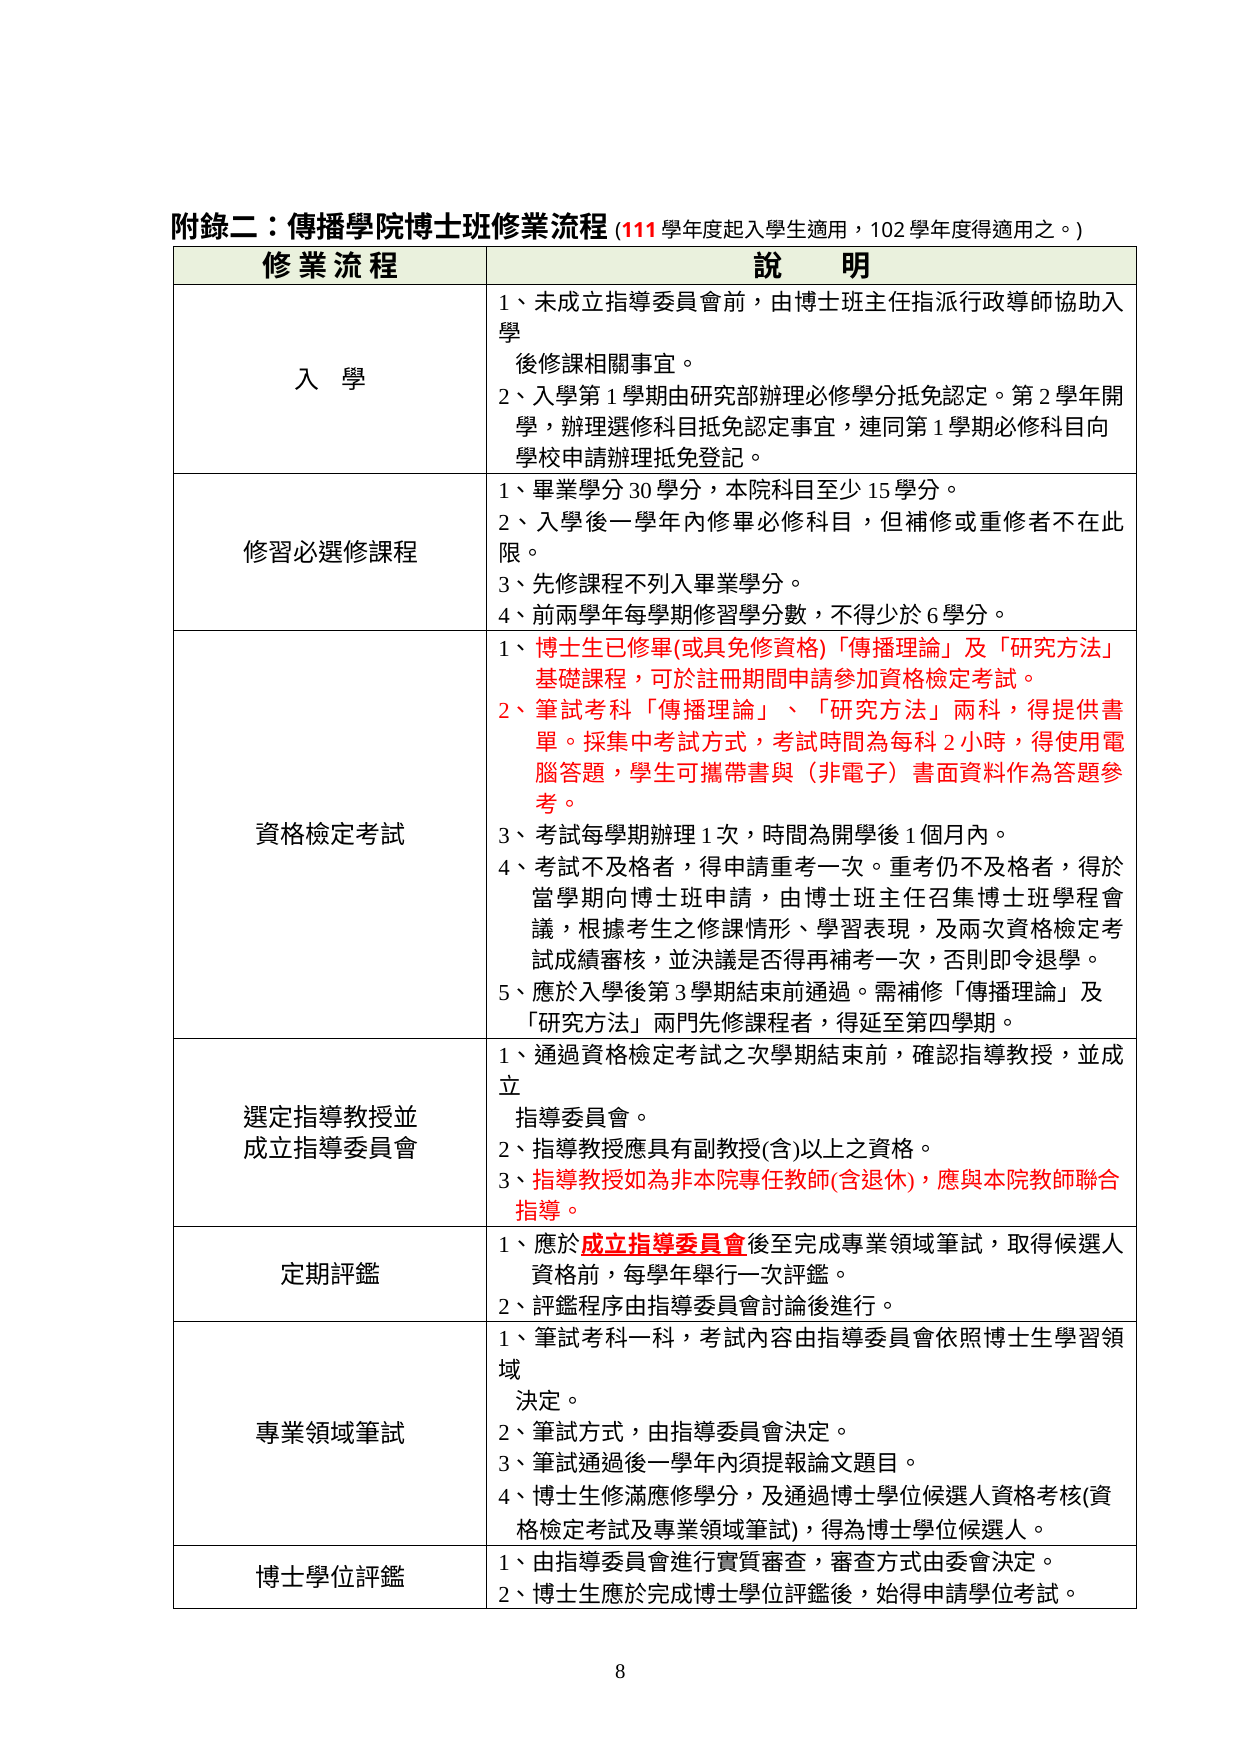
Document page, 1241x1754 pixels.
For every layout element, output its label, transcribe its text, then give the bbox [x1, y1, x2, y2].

table_header 說 明 [487, 247, 1136, 284]
table_cell 入 學 [174, 285, 486, 473]
table_cell 1、通過資格檢定考試之次學期結束前，確認指導教授，並成立 指導委員會。 2、指導教授應具有副教授(含)以上之資格。 3、指導教授如為非本院專任教師(含退休)，應與本院教師聯合 指導。 [487, 1039, 1136, 1226]
table_cell 1、由指導委員會進行實質審查，審查方式由委會決定。 2、博士生應於完成博士學位評鑑後，始得申請學位考試。 [487, 1546, 1136, 1608]
table_cell 定期評鑑 [174, 1227, 486, 1321]
table_cell 1、筆試考科一科，考試內容由指導委員會依照博士生學習領域 決定。 2、筆試方式，由指導委員會決定。 3、筆試通過後一學年內須提報論文題目。 4、博士生修滿應修學分，及通過博士學位候選人資格考核(資 格檢定考試及專業領域筆試)，得為博士學位候選人。 [487, 1322, 1136, 1545]
table_cell 修習必選修課程 [174, 474, 486, 630]
table_cell 博士學位評鑑 [174, 1546, 486, 1608]
table_cell 專業領域筆試 [174, 1322, 486, 1545]
table_cell 1、畢業學分30學分，本院科目至少15學分。 2、入學後一學年內修畢必修科目，但補修或重修者不在此限。 3、先修課程不列入畢業學分。 4、前兩學年每學期修習學分數，不得少於6學分。 [487, 474, 1136, 630]
text 附錄二：傳播學院博士班修業流程 (111學年度起入學生適用，102學年度得適用之。) [148, 183, 1092, 246]
table_header 修 業 流 程 [174, 247, 486, 284]
table_cell 博士生已修畢(或具免修資格)「傳播理論」及「研究方法」基礎課程，可於註冊期間申請參加資格檢定考試。 筆試考科「傳播理論」、「研究方法」兩科，得提供書單。採集中考試方式，考試時間為每科2小時，得使用電腦答題，學生可攜帶書與（非電子）書面資料作為答題參考。 考試每學期辦理1次，時間為開學後1個月內。 4、考試不及格者，得申請重考一次。重考仍不及格者，得於當學期向博士班申請，由博士班主任召集博士班學程會議，根據考生之修課情形、學習表現，及兩次資格檢定考試成績審核，並決議是否得再補考一次，否則即令退學。 5、應於入學後第3學期結束前通過。需補修「傳播理論」及 「研究方法」兩門先修課程者，得延至第四學期。 [487, 631, 1136, 1037]
table_cell 資格檢定考試 [174, 631, 486, 1037]
table_cell 1、應於成立指導委員會後至完成專業領域筆試，取得候選人資格前，每學年舉行一次評鑑。 2、評鑑程序由指導委員會討論後進行。 [487, 1227, 1136, 1321]
table_cell 選定指導教授並 成立指導委員會 [174, 1039, 486, 1226]
table_cell 1、未成立指導委員會前，由博士班主任指派行政導師協助入學 後修課相關事宜。 2、入學第1學期由研究部辦理必修學分抵免認定。第2學年開 學，辦理選修科目抵免認定事宜，連同第1學期必修科目向 學校申請辦理抵免登記。 [487, 285, 1136, 473]
